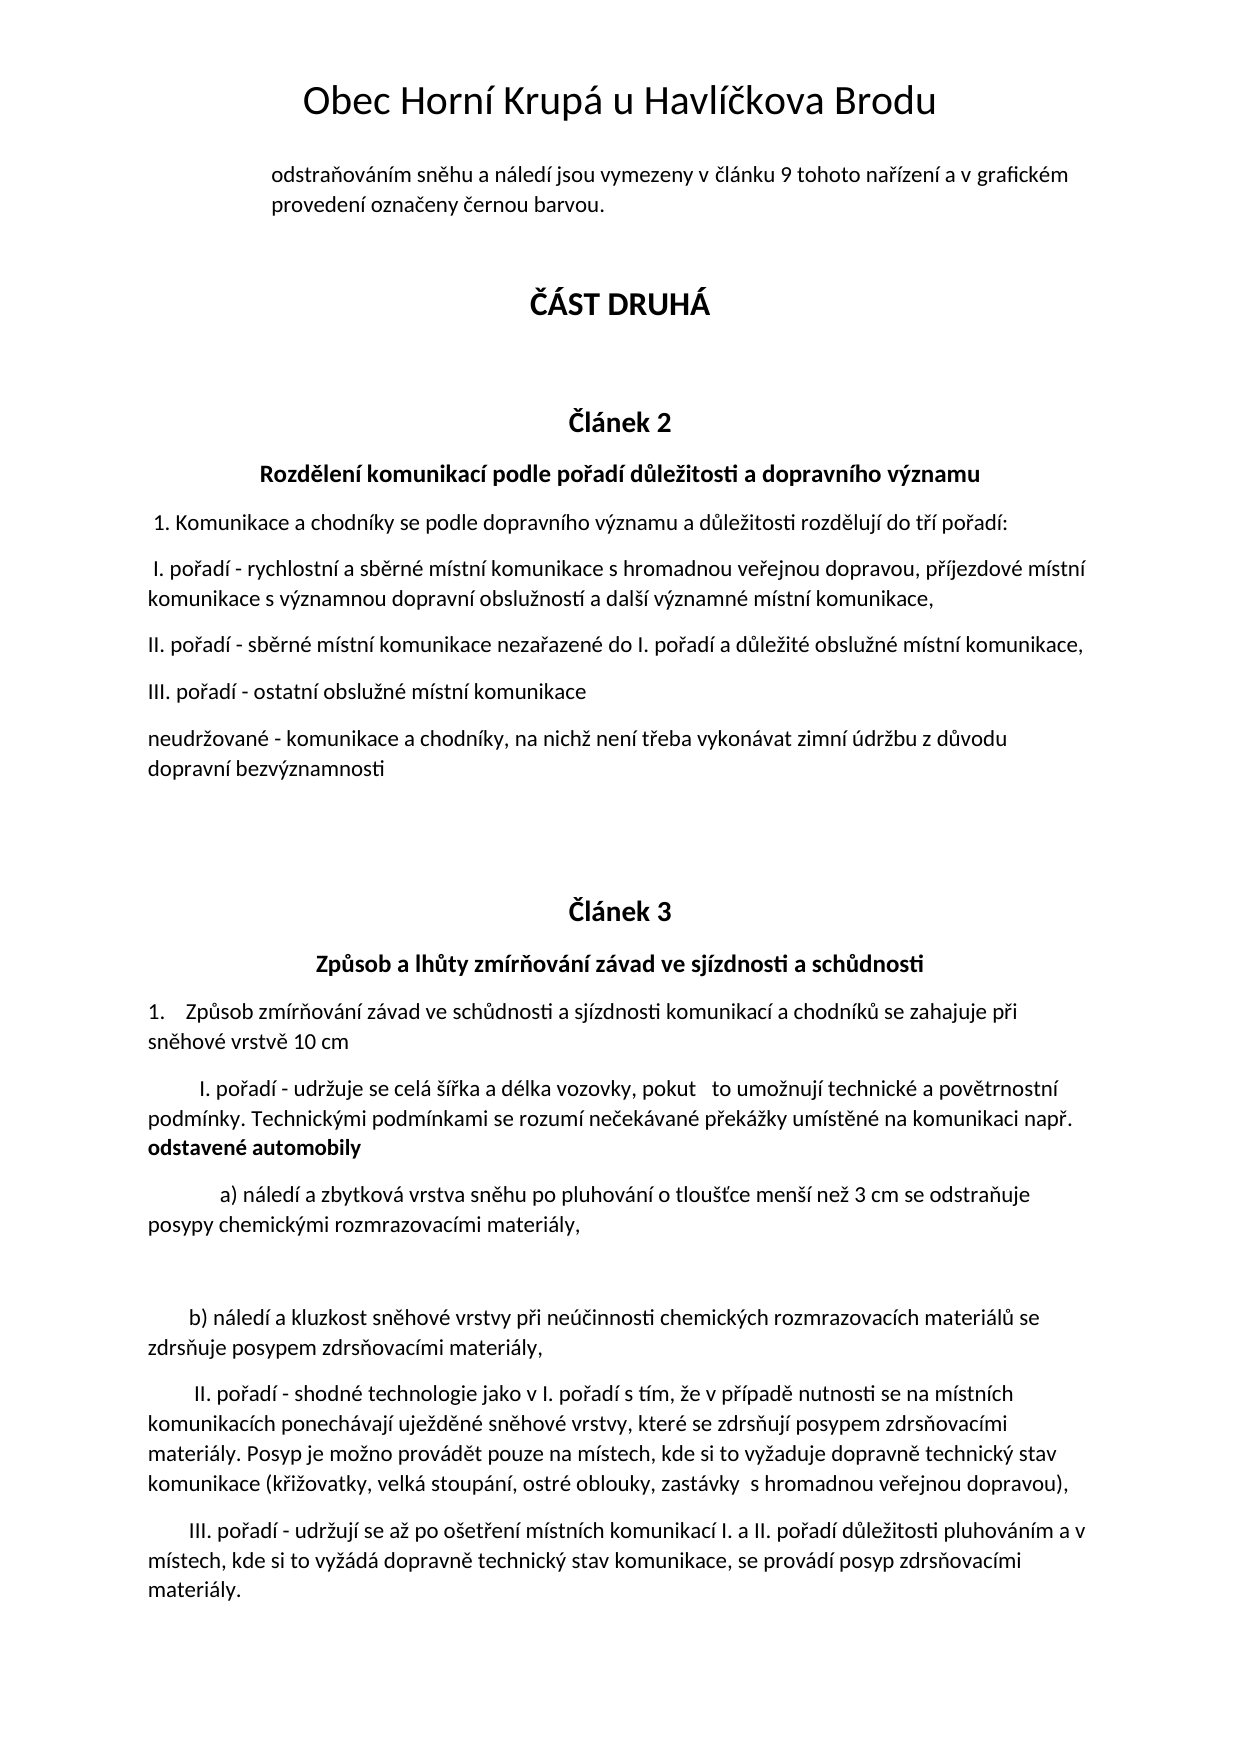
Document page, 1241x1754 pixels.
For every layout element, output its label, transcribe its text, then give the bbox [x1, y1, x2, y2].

text Článek 3 [148, 893, 1093, 929]
text III. pořadí - ostatní obslužné místní komunikace [148, 677, 1093, 705]
text I. pořadí - rychlostní a sběrné místní komunikace s hromadnou veřejnou dopravou, příjezdové místní komunikace s významnou dopravní obslužností a další významné místní komunikace, [148, 554, 1093, 612]
text b) náledí a kluzkost sněhové vrstvy při neúčinnosti chemických rozmrazovacích materiálů se zdrsňuje posypem zdrsňovacími materiály, [148, 1303, 1093, 1361]
text a) náledí a zbytková vrstva sněhu po pluhování o tloušťce menší než 3 cm se odstraňuje posypy chemickými rozmrazovacími materiály, [148, 1180, 1093, 1238]
text II. pořadí - sběrné místní komunikace nezařazené do I. pořadí a důležité obslužné místní komunikace, [148, 631, 1093, 659]
text Rozdělení komunikací podle pořadí důležitosti a dopravního významu [148, 458, 1093, 489]
text II. pořadí - shodné technologie jako v I. pořadí s tím, že v případě nutnosti se na místních komunikacích ponechávají uježděné sněhové vrstvy, které se zdrsňují posypem zdrsňovacími materiály. Posyp je možno provádět pouze na místech, kde si to vyžaduje dopravně technický stav komunikace (křižovatky, velká stoupání, ostré oblouky, zastávky s hromadnou veřejnou dopravou), [148, 1379, 1093, 1497]
list odstraňováním sněhu a náledí jsou vymezeny v článku 9 tohoto nařízení a v grafickém provedení označeny černou barvou. [227, 160, 1093, 218]
text I. pořadí - udržuje se celá šířka a délka vozovky, pokut to umožnují technické a povětrnostní podmínky. Technickými podmínkami se rozumí nečekávané překážky umístěné na komunikaci např. odstavené automobily [148, 1074, 1093, 1162]
text neudržované - komunikace a chodníky, na nichž není třeba vykonávat zimní údržbu z důvodu dopravní bezvýznamnosti [148, 724, 1093, 782]
text 1. Způsob zmírňování závad ve schůdnosti a sjízdnosti komunikací a chodníků se zahajuje při sněhové vrstvě 10 cm [148, 997, 1093, 1055]
text III. pořadí - udržují se až po ošetření místních komunikací I. a II. pořadí důležitosti pluhováním a v místech, kde si to vyžádá dopravně technický stav komunikace, se provádí posyp zdrsňovacími materiály. [148, 1516, 1093, 1604]
text Článek 2 [148, 404, 1093, 439]
text ČÁST DRUHÁ [148, 283, 1093, 324]
text Způsob a lhůty zmírňování závad ve sjízdnosti a schůdnosti [148, 948, 1093, 978]
text 1. Komunikace a chodníky se podle dopravního významu a důležitosti rozdělují do tří pořadí: [148, 508, 1093, 536]
